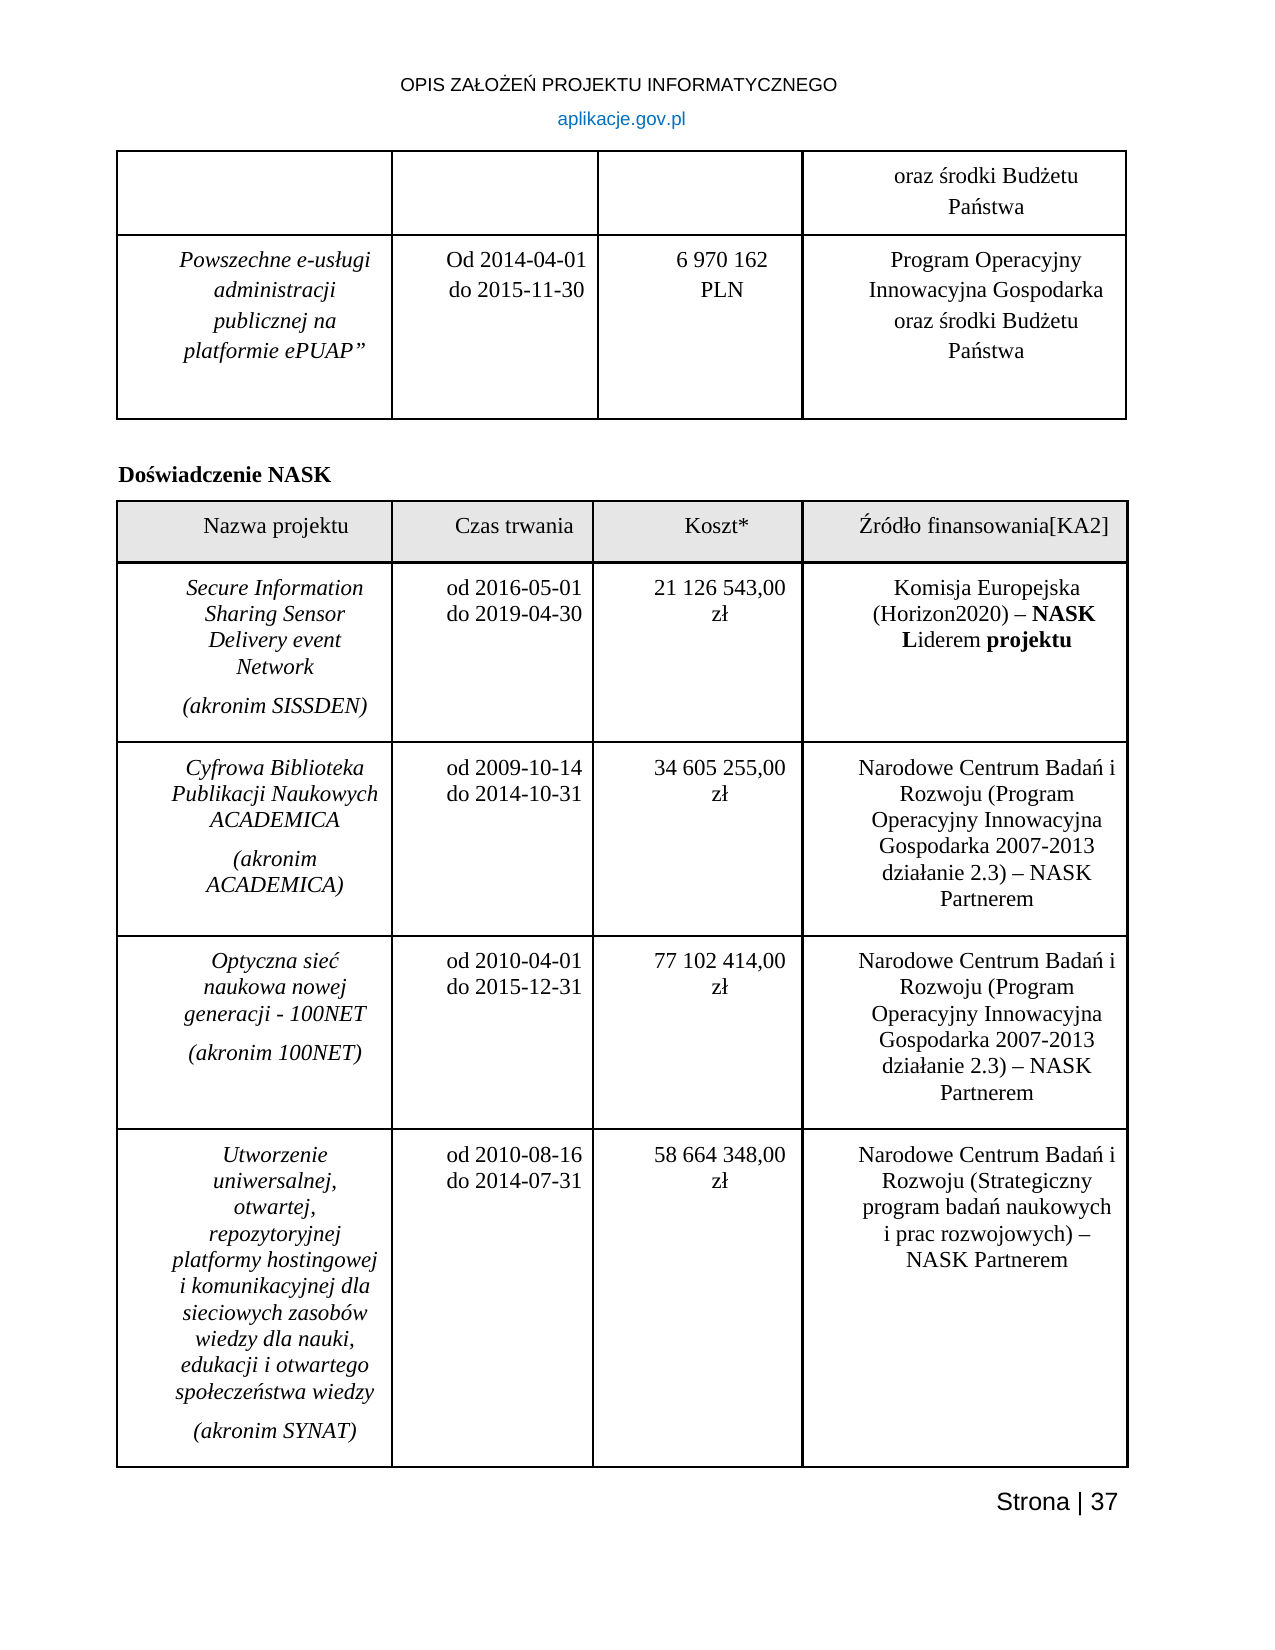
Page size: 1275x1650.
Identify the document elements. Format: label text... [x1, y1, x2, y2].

table_cell Narodowe Centrum Badań i Rozwoju (Program Operacyjny Innowacyjna Gospodarka 2007-2013 działanie 2.3) – NASK Partnerem [804, 937, 1126, 1128]
table_cell od 2009-10-14 do 2014-10-31 [393, 743, 592, 934]
table_cell [393, 152, 597, 234]
table_cell Optyczna sieć naukowa nowej generacji - 100NET (akronim 100NET) [118, 937, 391, 1128]
table_cell od 2016-05-01 do 2019-04-30 [393, 564, 592, 741]
table_cell Komisja Europejska (Horizon2020) – NASK Liderem projektu [804, 564, 1126, 741]
table_cell Utworzenie uniwersalnej, otwartej, repozytoryjnej platformy hostingowej i komunikacyjnej dla sieciowych zasobów wiedzy dla nauki, edukacji i otwartego społeczeństwa wiedzy (akronim SYNAT) [118, 1130, 391, 1466]
text Doświadczenie NASK [118, 461, 1125, 487]
table_cell Narodowe Centrum Badań i Rozwoju (Strategiczny program badań naukowych i prac rozwojowych) – NASK Partnerem [804, 1130, 1126, 1466]
table_cell 34 605 255,00 zł [594, 743, 801, 934]
table_cell od 2010-04-01 do 2015-12-31 [393, 937, 592, 1128]
table_cell 77 102 414,00 zł [594, 937, 801, 1128]
table_cell oraz środki Budżetu Państwa [804, 152, 1125, 234]
table_cell Powszechne e-usługi administracji publicznej na platformie ePUAP” [118, 236, 391, 417]
table_cell Narodowe Centrum Badań i Rozwoju (Program Operacyjny Innowacyjna Gospodarka 2007-2013 działanie 2.3) – NASK Partnerem [804, 743, 1126, 934]
table_cell 6 970 162 PLN [599, 236, 801, 417]
table_cell Secure Information Sharing Sensor Delivery event Network (akronim SISSDEN) [118, 564, 391, 741]
table_cell [599, 152, 801, 234]
table_cell 58 664 348,00 zł [594, 1130, 801, 1466]
table_header Koszt* [594, 502, 801, 561]
table_cell Od 2014-04-01 do 2015-11-30 [393, 236, 597, 417]
table_cell od 2010-08-16 do 2014-07-31 [393, 1130, 592, 1466]
table_cell 21 126 543,00 zł [594, 564, 801, 741]
table_header Czas trwania [393, 502, 592, 561]
table_cell Cyfrowa Biblioteka Publikacji Naukowych ACADEMICA (akronim ACADEMICA) [118, 743, 391, 934]
table_header Nazwa projektu [118, 502, 391, 561]
table_cell [118, 152, 391, 234]
table_cell Program Operacyjny Innowacyjna Gospodarka oraz środki Budżetu Państwa [804, 236, 1125, 417]
table_header Źródło finansowania[KA2] [804, 502, 1126, 561]
